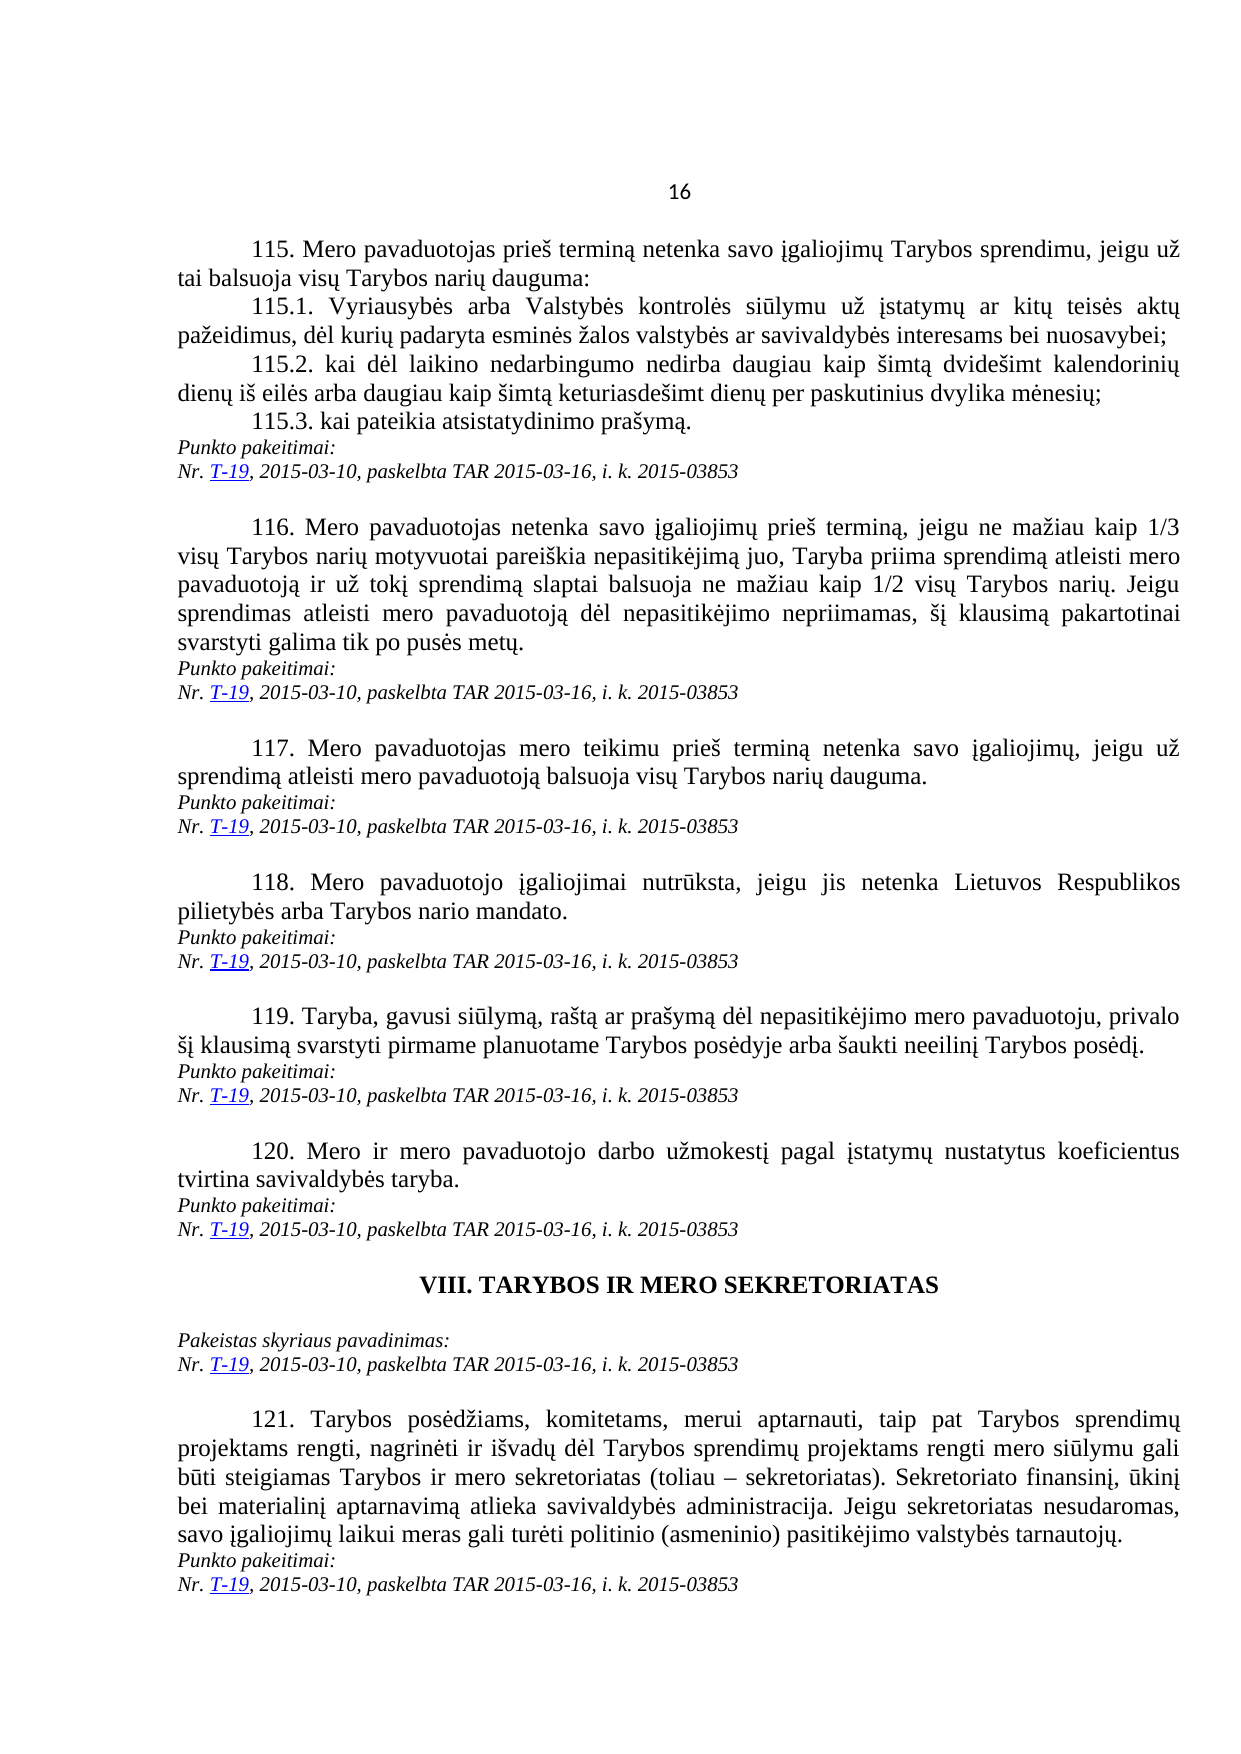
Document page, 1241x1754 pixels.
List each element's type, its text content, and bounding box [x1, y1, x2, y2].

text Nr. T-19, 2015-03-10, paskelbta TAR 2015-03-16, i. k. 2015-03853 [177, 814, 1181, 838]
text 115.2. kai dėl laikino nedarbingumo nedirba daugiau kaip šimtą dvidešimt kalendorinių dienų iš eilės arba daugiau kaip šimtą keturiasdešimt dienų per paskutinius dvylika mėnesių; [177, 349, 1181, 406]
text Nr. T-19, 2015-03-10, paskelbta TAR 2015-03-16, i. k. 2015-03853 [177, 1217, 1181, 1241]
text 119. Taryba, gavusi siūlymą, raštą ar prašymą dėl nepasitikėjimo mero pavaduotoju, privalo šį klausimą svarstyti pirmame planuotame Tarybos posėdyje arba šaukti neeilinį Tarybos posėdį. [177, 1001, 1181, 1059]
text Punkto pakeitimai: [177, 790, 1181, 814]
text Punkto pakeitimai: [177, 435, 1181, 459]
text 115.3. kai pateikia atsistatydinimo prašymą. [177, 406, 1181, 435]
text Nr. T-19, 2015-03-10, paskelbta TAR 2015-03-16, i. k. 2015-03853 [177, 949, 1181, 973]
text Nr. T-19, 2015-03-10, paskelbta TAR 2015-03-16, i. k. 2015-03853 [177, 1572, 1181, 1596]
text Nr. T-19, 2015-03-10, paskelbta TAR 2015-03-16, i. k. 2015-03853 [177, 1083, 1181, 1107]
text Punkto pakeitimai: [177, 1059, 1181, 1083]
text Nr. T-19, 2015-03-10, paskelbta TAR 2015-03-16, i. k. 2015-03853 [177, 1352, 1181, 1376]
text Punkto pakeitimai: [177, 1548, 1181, 1572]
text Nr. T-19, 2015-03-10, paskelbta TAR 2015-03-16, i. k. 2015-03853 [177, 459, 1181, 483]
text 118. Mero pavaduotojo įgaliojimai nutrūksta, jeigu jis netenka Lietuvos Respublikos pilietybės arba Tarybos nario mandato. [177, 867, 1181, 924]
text 115. Mero pavaduotojas prieš terminą netenka savo įgaliojimų Tarybos sprendimu, jeigu už tai balsuoja visų Tarybos narių dauguma: [177, 234, 1181, 291]
text VIII. TARYBOS IR MERO SEKRETORIATAS [177, 1270, 1181, 1299]
text 115.1. Vyriausybės arba Valstybės kontrolės siūlymu už įstatymų ar kitų teisės aktų pažeidimus, dėl kurių padaryta esminės žalos valstybės ar savivaldybės interesams bei nuosavybei; [177, 291, 1181, 349]
text Pakeistas skyriaus pavadinimas: [177, 1328, 1181, 1352]
text Punkto pakeitimai: [177, 656, 1181, 680]
text Nr. T-19, 2015-03-10, paskelbta TAR 2015-03-16, i. k. 2015-03853 [177, 680, 1181, 704]
text 116. Mero pavaduotojas netenka savo įgaliojimų prieš terminą, jeigu ne mažiau kaip 1/3 visų Tarybos narių motyvuotai pareiškia nepasitikėjimą juo, Taryba priima sprendimą atleisti mero pavaduotoją ir už tokį sprendimą slaptai balsuoja ne mažiau kaip 1/2 visų Tarybos narių. Jeigu sprendimas atleisti mero pavaduotoją dėl nepasitikėjimo nepriimamas, šį klausimą pakartotinai svarstyti galima tik po pusės metų. [177, 512, 1181, 656]
text 120. Mero ir mero pavaduotojo darbo užmokestį pagal įstatymų nustatytus koeficientus tvirtina savivaldybės taryba. [177, 1136, 1181, 1193]
text 117. Mero pavaduotojas mero teikimu prieš terminą netenka savo įgaliojimų, jeigu už sprendimą atleisti mero pavaduotoją balsuoja visų Tarybos narių dauguma. [177, 733, 1181, 790]
text Punkto pakeitimai: [177, 1193, 1181, 1217]
text 121. Tarybos posėdžiams, komitetams, merui aptarnauti, taip pat Tarybos sprendimų projektams rengti, nagrinėti ir išvadų dėl Tarybos sprendimų projektams rengti mero siūlymu gali būti steigiamas Tarybos ir mero sekretoriatas (toliau – sekretoriatas). Sekretoriato finansinį, ūkinį bei materialinį aptarnavimą atlieka savivaldybės administracija. Jeigu sekretoriatas nesudaromas, savo įgaliojimų laikui meras gali turėti politinio (asmeninio) pasitikėjimo valstybės tarnautojų. [177, 1404, 1181, 1548]
text Punkto pakeitimai: [177, 924, 1181, 949]
